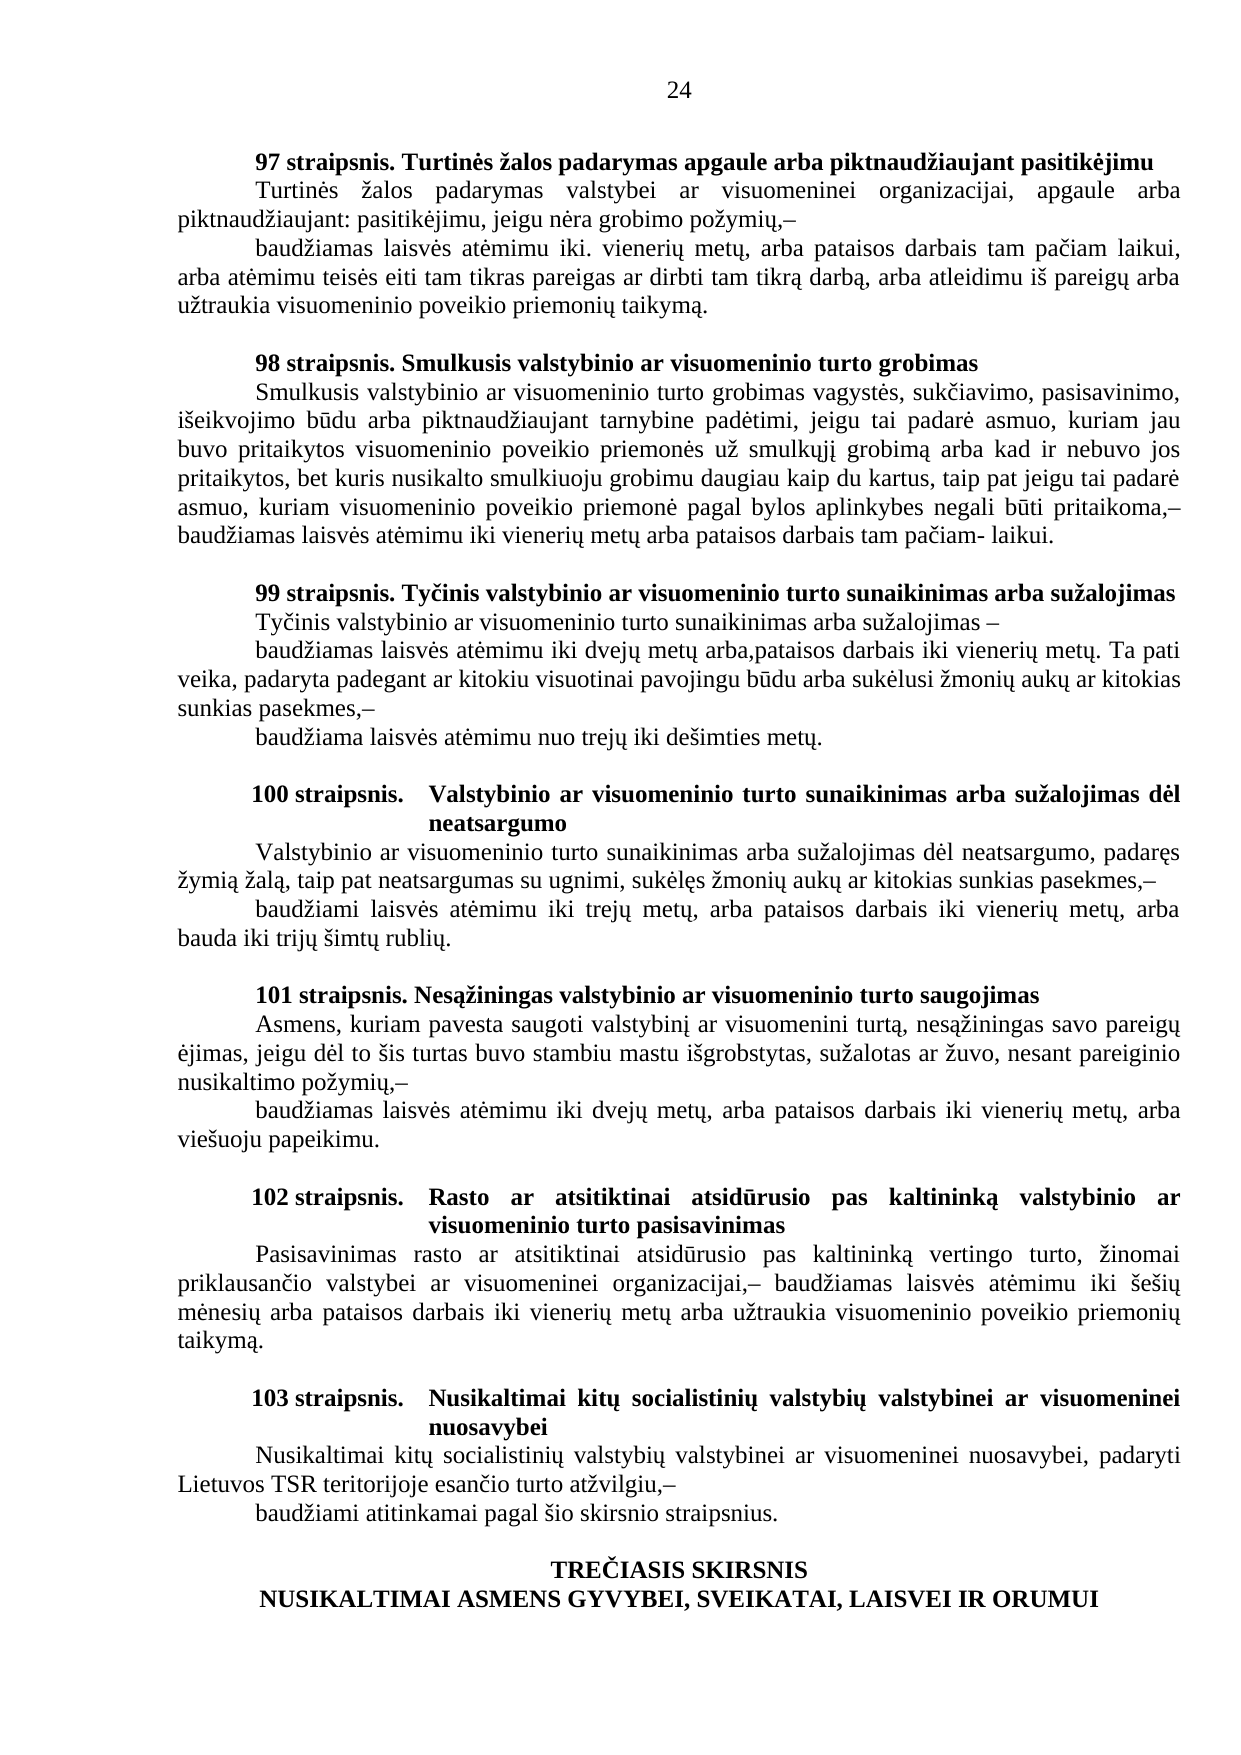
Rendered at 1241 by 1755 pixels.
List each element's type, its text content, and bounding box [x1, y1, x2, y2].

text TREČIASIS SKIRSNIS [177, 1556, 1181, 1584]
text Smulkusis valstybinio ar visuomeninio turto grobimas vagystės, sukčiavimo, pasisavinimo, išeikvojimo būdu arba piktnaudžiaujant tarnybine padėtimi, jeigu tai padarė asmuo, kuriam jau buvo pritaikytos visuomeninio poveikio priemonės už smulkųjį grobimą arba kad ir nebuvo jos pritaikytos, bet kuris nusikalto smulkiuoju grobimu daugiau kaip du kartus, taip pat jeigu tai padarė asmuo, kuriam visuomeninio poveikio priemonė pagal bylos aplinkybes negali būti pritaikoma,– baudžiamas laisvės atėmimu iki vienerių metų arba pataisos darbais tam pačiam- laikui. [177, 377, 1181, 549]
text baudžiamas laisvės atėmimu iki dvejų metų, arba pataisos darbais iki vienerių metų, arba viešuoju papeikimu. [177, 1096, 1181, 1153]
text 101 straipsnis. Nesąžiningas valstybinio ar visuomeninio turto saugojimas [177, 981, 1181, 1009]
text baudžiami atitinkamai pagal šio skirsnio straipsnius. [177, 1498, 1181, 1527]
text Nusikaltimai kitų socialistinių valstybių valstybinei ar visuomeninei nuosavybei, padaryti Lietuvos TSR teritorijoje esančio turto atžvilgiu,– [177, 1441, 1181, 1498]
text Valstybinio ar visuomeninio turto sunaikinimas arba sužalojimas dėl neatsargumo, padaręs žymią žalą, taip pat neatsargumas su ugnimi, sukėlęs žmonių aukų ar kitokias sunkias pasekmes,– [177, 837, 1181, 894]
text baudžiamas laisvės atėmimu iki dvejų metų arba,pataisos darbais iki vienerių metų. Ta pati veika, padaryta padegant ar kitokiu visuotinai pavojingu būdu arba sukėlusi žmonių aukų ar kitokias sunkias pasekmes,– [177, 636, 1181, 722]
text baudžiama laisvės atėmimu nuo trejų iki dešimties metų. [177, 722, 1181, 751]
text NUSIKALTIMAI ASMENS GYVYBEI, SVEIKATAI, LAISVEI IR ORUMUI [177, 1584, 1181, 1613]
text Tyčinis valstybinio ar visuomeninio turto sunaikinimas arba sužalojimas – [177, 607, 1181, 636]
text 100 straipsnis. Valstybinio ar visuomeninio turto sunaikinimas arba sužalojimas dėl neatsargumo [251, 779, 1181, 837]
text Pasisavinimas rasto ar atsitiktinai atsidūrusio pas kaltininką vertingo turto, žinomai priklausančio valstybei ar visuomeninei organizacijai,– baudžiamas laisvės atėmimu iki šešių mėnesių arba pataisos darbais iki vienerių metų arba užtraukia visuomeninio poveikio priemonių taikymą. [177, 1239, 1181, 1354]
text 99 straipsnis. Tyčinis valstybinio ar visuomeninio turto sunaikinimas arba sužalojimas [177, 578, 1181, 607]
text 103 straipsnis. Nusikaltimai kitų socialistinių valstybių valstybinei ar visuomeninei nuosavybei [251, 1383, 1181, 1441]
text Turtinės žalos padarymas valstybei ar visuomeninei organizacijai, apgaule arba piktnaudžiaujant: pasitikėjimu, jeigu nėra grobimo požymių,– [177, 176, 1181, 233]
text 102 straipsnis. Rasto ar atsitiktinai atsidūrusio pas kaltininką valstybinio ar visuomeninio turto pasisavinimas [251, 1182, 1181, 1239]
text baudžiamas laisvės atėmimu iki. vienerių metų, arba pataisos darbais tam pačiam laikui, arba atėmimu teisės eiti tam tikras pareigas ar dirbti tam tikrą darbą, arba atleidimu iš pareigų arba užtraukia visuomeninio poveikio priemonių taikymą. [177, 233, 1181, 319]
text Asmens, kuriam pavesta saugoti valstybinį ar visuomenini turtą, nesąžiningas savo pareigų ėjimas, jeigu dėl to šis turtas buvo stambiu mastu išgrobstytas, sužalotas ar žuvo, nesant pareiginio nusikaltimo požymių,– [177, 1009, 1181, 1096]
text 97 straipsnis. Turtinės žalos padarymas apgaule arba piktnaudžiaujant pasitikėjimu [177, 147, 1181, 176]
text 98 straipsnis. Smulkusis valstybinio ar visuomeninio turto grobimas [177, 348, 1181, 377]
text baudžiami laisvės atėmimu iki trejų metų, arba pataisos darbais iki vienerių metų, arba bauda iki trijų šimtų rublių. [177, 894, 1181, 952]
